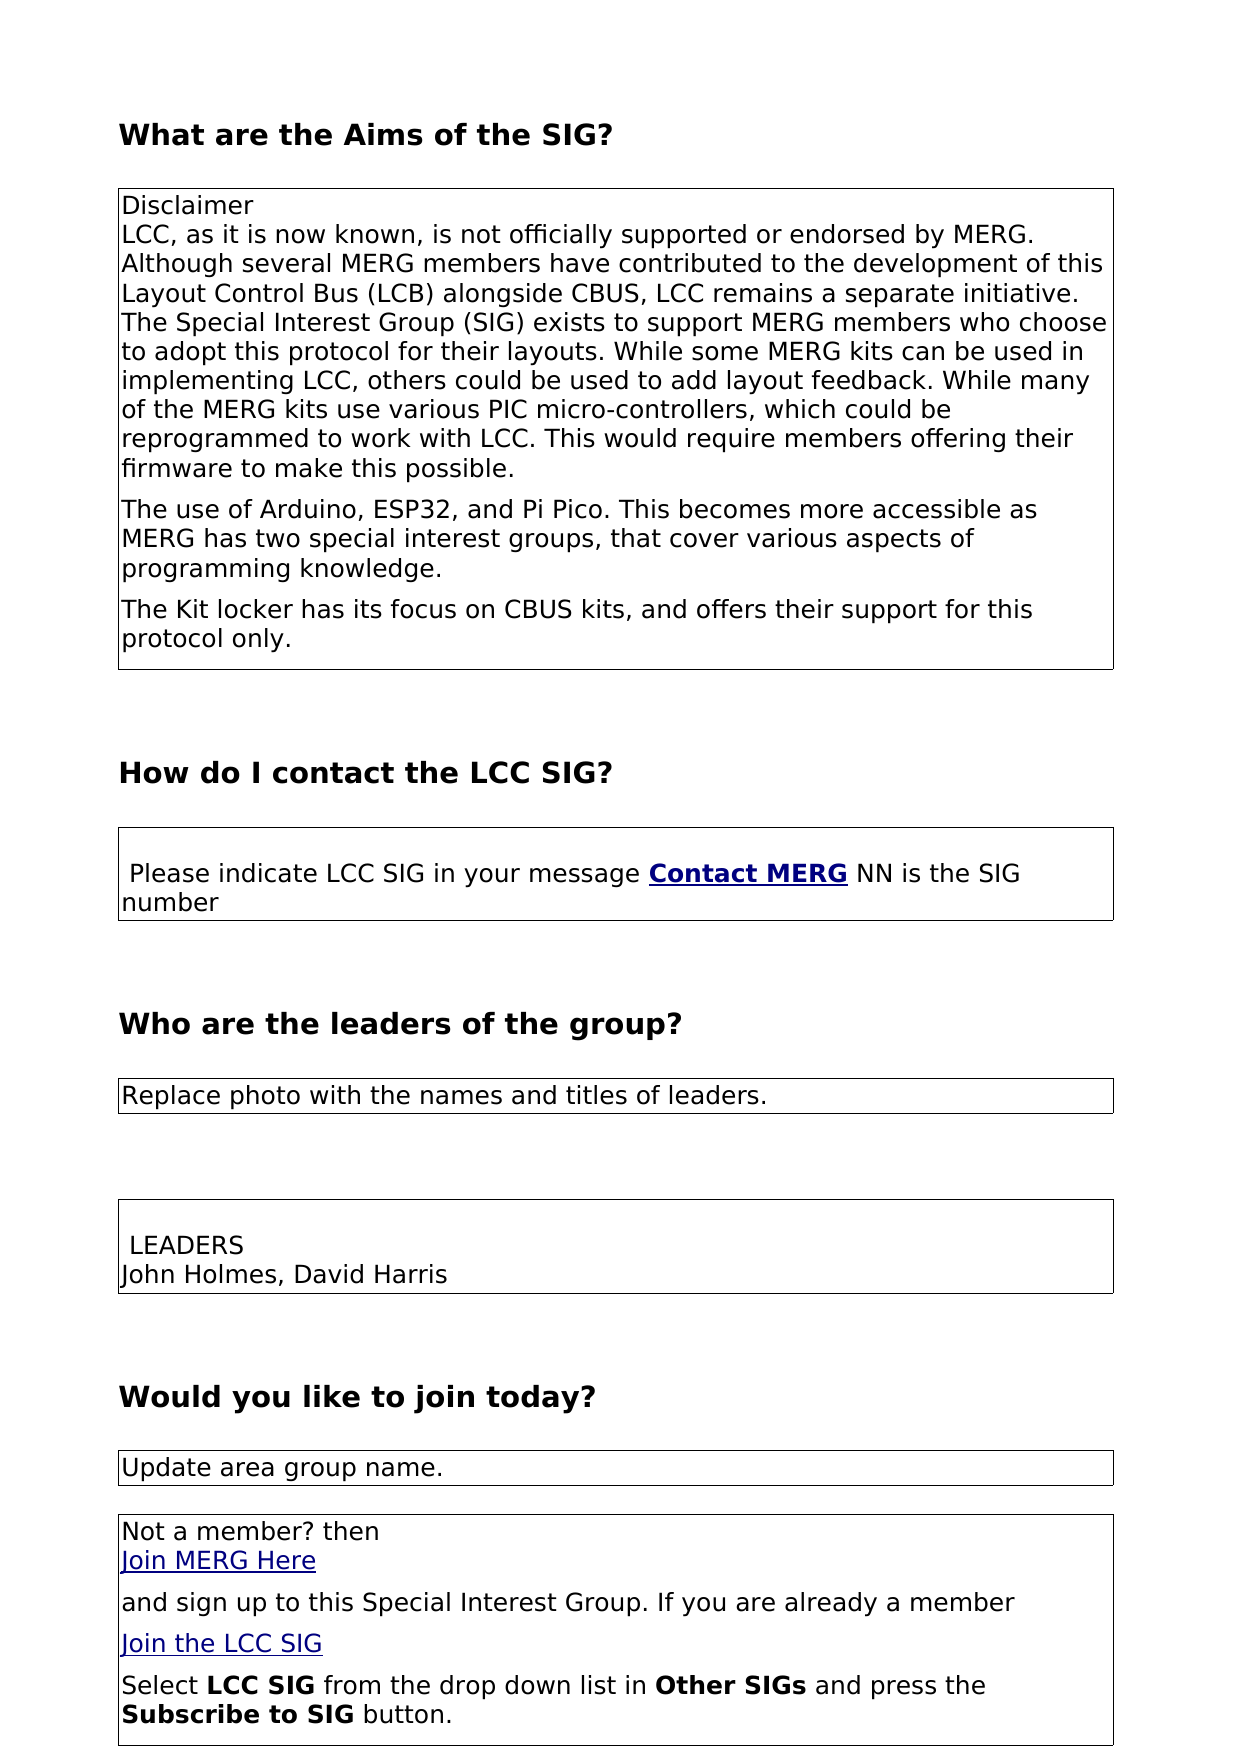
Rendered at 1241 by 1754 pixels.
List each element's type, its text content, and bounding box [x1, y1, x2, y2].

subtitle What are the Aims of the SIG? [118, 118, 1122, 152]
table_header LEADERS John Holmes, David Harris [119, 1200, 1113, 1292]
table_header Please indicate LCC SIG in your message Contact MERG NN is the SIG number [119, 828, 1113, 920]
subtitle How do I contact the LCC SIG? [118, 757, 1122, 791]
table_header Update area group name. [119, 1451, 1113, 1485]
subtitle Who are the leaders of the group? [118, 1008, 1122, 1042]
table_header Replace photo with the names and titles of leaders. [119, 1079, 1113, 1113]
table_header Not a member? then Join MERG Here and sign up to this Special Interest Group. If you are already a member Join the LCC SIG Select LCC SIG from the drop down list in Other SIGs and press the Subscribe to SIG button. [119, 1515, 1113, 1745]
subtitle Would you like to join today? [118, 1380, 1122, 1414]
table_header Disclaimer LCC, as it is now known, is not officially supported or endorsed by MERG. Although several MERG members have contributed to the development of this Layout Control Bus (LCB) alongside CBUS, LCC remains a separate initiative. The Special Interest Group (SIG) exists to support MERG members who choose to adopt this protocol for their layouts. While some MERG kits can be used in implementing LCC, others could be used to add layout feedback. While many of the MERG kits use various PIC micro-controllers, which could be reprogrammed to work with LCC. This would require members offering their firmware to make this possible. The use of Arduino, ESP32, and Pi Pico. This becomes more accessible as MERG has two special interest groups, that cover various aspects of programming knowledge. The Kit locker has its focus on CBUS kits, and offers their support for this protocol only. [119, 189, 1113, 669]
